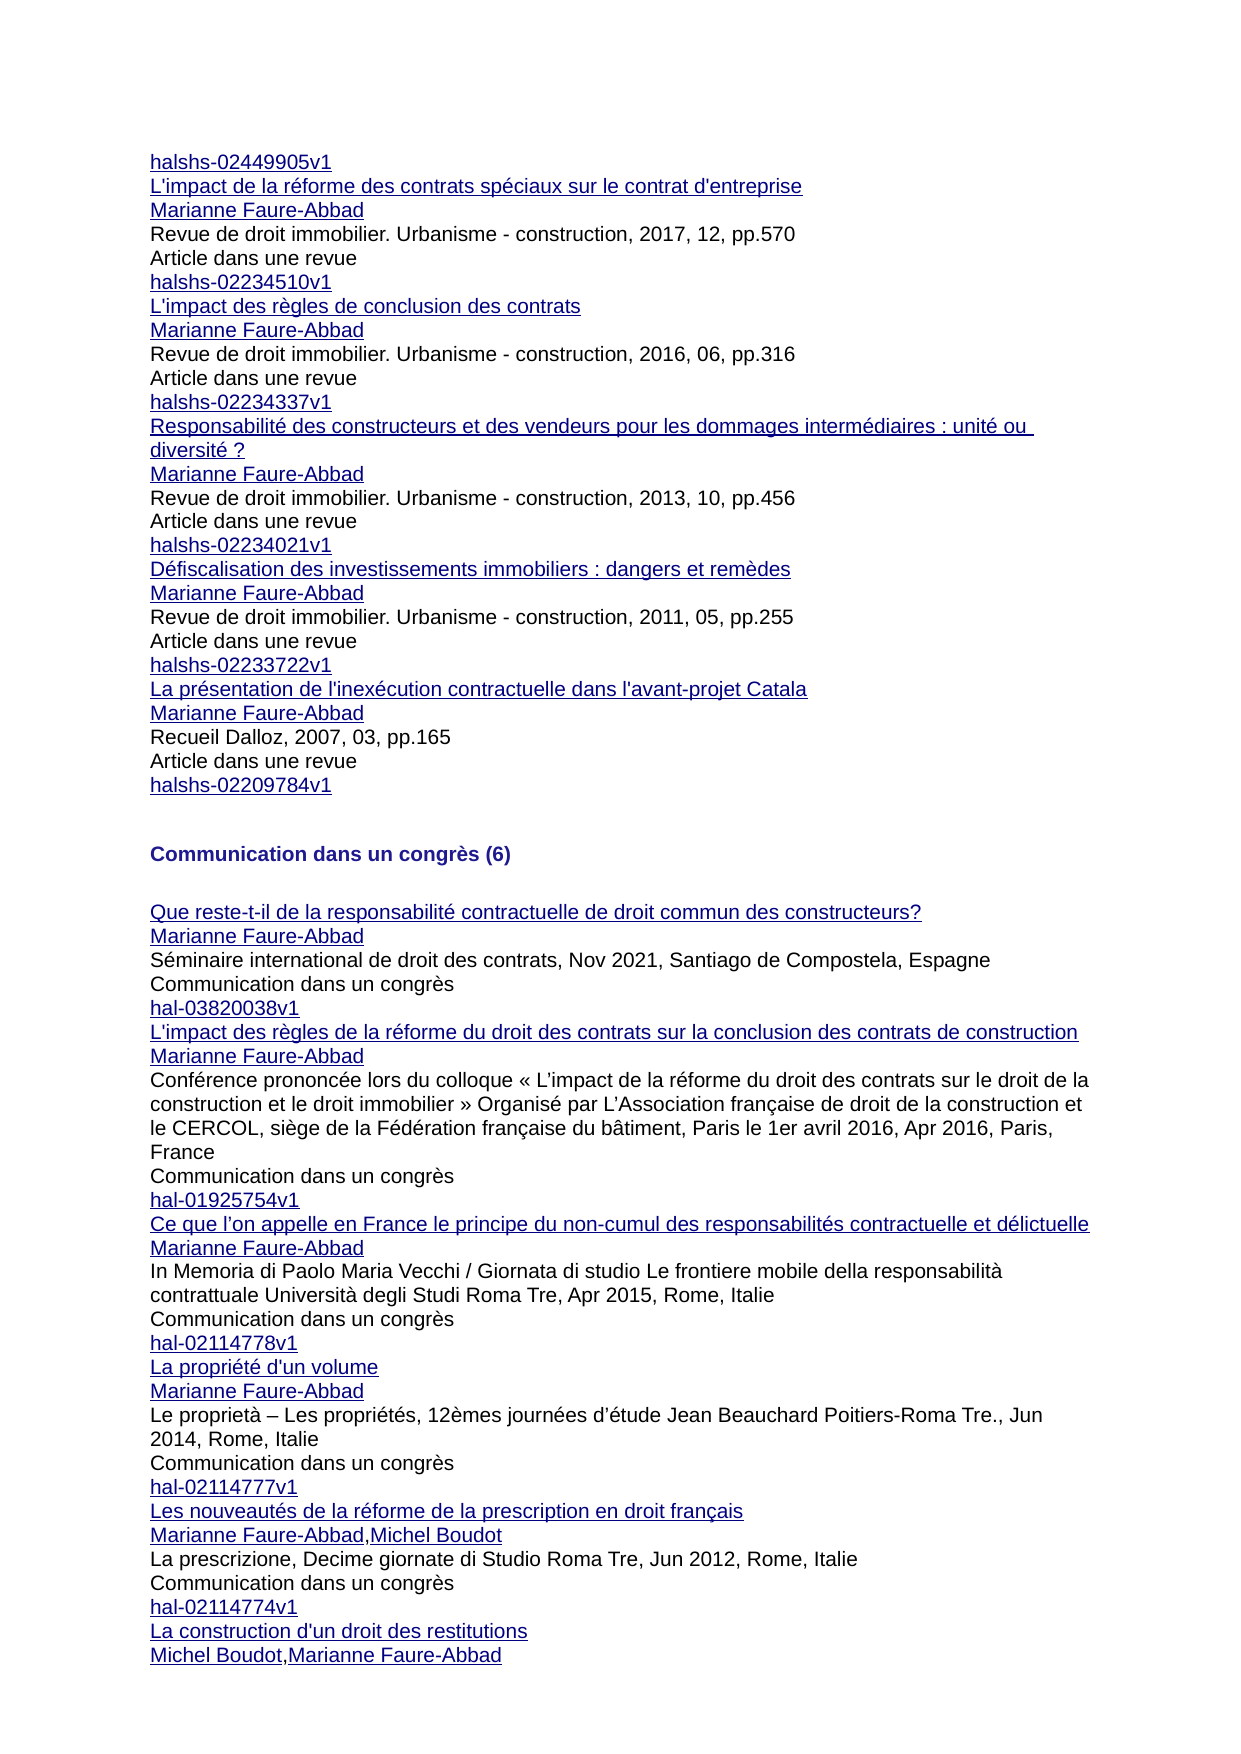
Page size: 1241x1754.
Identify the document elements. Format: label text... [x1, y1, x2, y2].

table_cell Ce que l’on appelle en France le principe du non-cumul des responsabilités contractuelle et délictuelle [150, 1211, 1090, 1232]
table_cell Défiscalisation des investissements immobiliers : dangers et remèdes Marianne Faure-Abbad Revue de droit immobilier. Urbanisme - construction, 2011, 05, pp.255 Article dans une revue halshs-02233722v1 [150, 557, 1090, 677]
table_cell Marianne Faure-Abbad In Memoria di Paolo Maria Vecchi / Giornata di studio Le frontiere mobile della responsabilità contrattuale Università degli Studi Roma Tre, Apr 2015, Rome, Italie Communication dans un congrès hal-02114778v1 [150, 1233, 1090, 1355]
table_cell L'impact des règles de conclusion des contrats Marianne Faure-Abbad Revue de droit immobilier. Urbanisme - construction, 2016, 06, pp.316 Article dans une revue halshs-02234337v1 [150, 294, 1090, 413]
table_header Que reste-t-il de la responsabilité contractuelle de droit commun des constructeurs? Marianne Faure-Abbad Séminaire international de droit des contrats, Nov 2021, Santiago de Compostela, Espagne Communication dans un congrès hal-03820038v1 [150, 900, 1090, 1020]
table_cell L'impact de la réforme des contrats spéciaux sur le contrat d'entreprise Marianne Faure-Abbad Revue de droit immobilier. Urbanisme - construction, 2017, 12, pp.570 Article dans une revue halshs-02234510v1 [150, 174, 1090, 294]
table_cell La propriété d'un volume Marianne Faure-Abbad Le proprietà – Les propriétés, 12èmes journées d’étude Jean Beauchard Poitiers-Roma Tre., Jun 2014, Rome, Italie Communication dans un congrès hal-02114777v1 [150, 1355, 1090, 1499]
table_cell La présentation de l'inexécution contractuelle dans l'avant-projet Catala Marianne Faure-Abbad Recueil Dalloz, 2007, 03, pp.165 Article dans une revue halshs-02209784v1 [150, 677, 1090, 797]
table_cell Responsabilité des constructeurs et des vendeurs pour les dommages intermédiaires : unité ou diversité ? Marianne Faure-Abbad Revue de droit immobilier. Urbanisme - construction, 2013, 10, pp.456 Article dans une revue halshs-02234021v1 [150, 414, 1090, 557]
table_cell Les nouveautés de la réforme de la prescription en droit français Marianne Faure-Abbad,Michel Boudot La prescrizione, Decime giornate di Studio Roma Tre, Jun 2012, Rome, Italie Communication dans un congrès hal-02114774v1 [150, 1499, 1090, 1619]
table_cell halshs-02449905v1 [150, 150, 1090, 174]
subtitle Communication dans un congrès (6) [150, 842, 1090, 866]
table_cell La construction d'un droit des restitutions Michel Boudot,Marianne Faure-Abbad [150, 1619, 1090, 1667]
table_cell L'impact des règles de la réforme du droit des contrats sur la conclusion des contrats de construction Marianne Faure-Abbad Conférence prononcée lors du colloque « L’impact de la réforme du droit des contrats sur le droit de la construction et le droit immobilier » Organisé par L’Association française de droit de la construction et le CERCOL, siège de la Fédération française du bâtiment, Paris le 1er avril 2016, Apr 2016, Paris, France Communication dans un congrès hal-01925754v1 [150, 1020, 1090, 1211]
